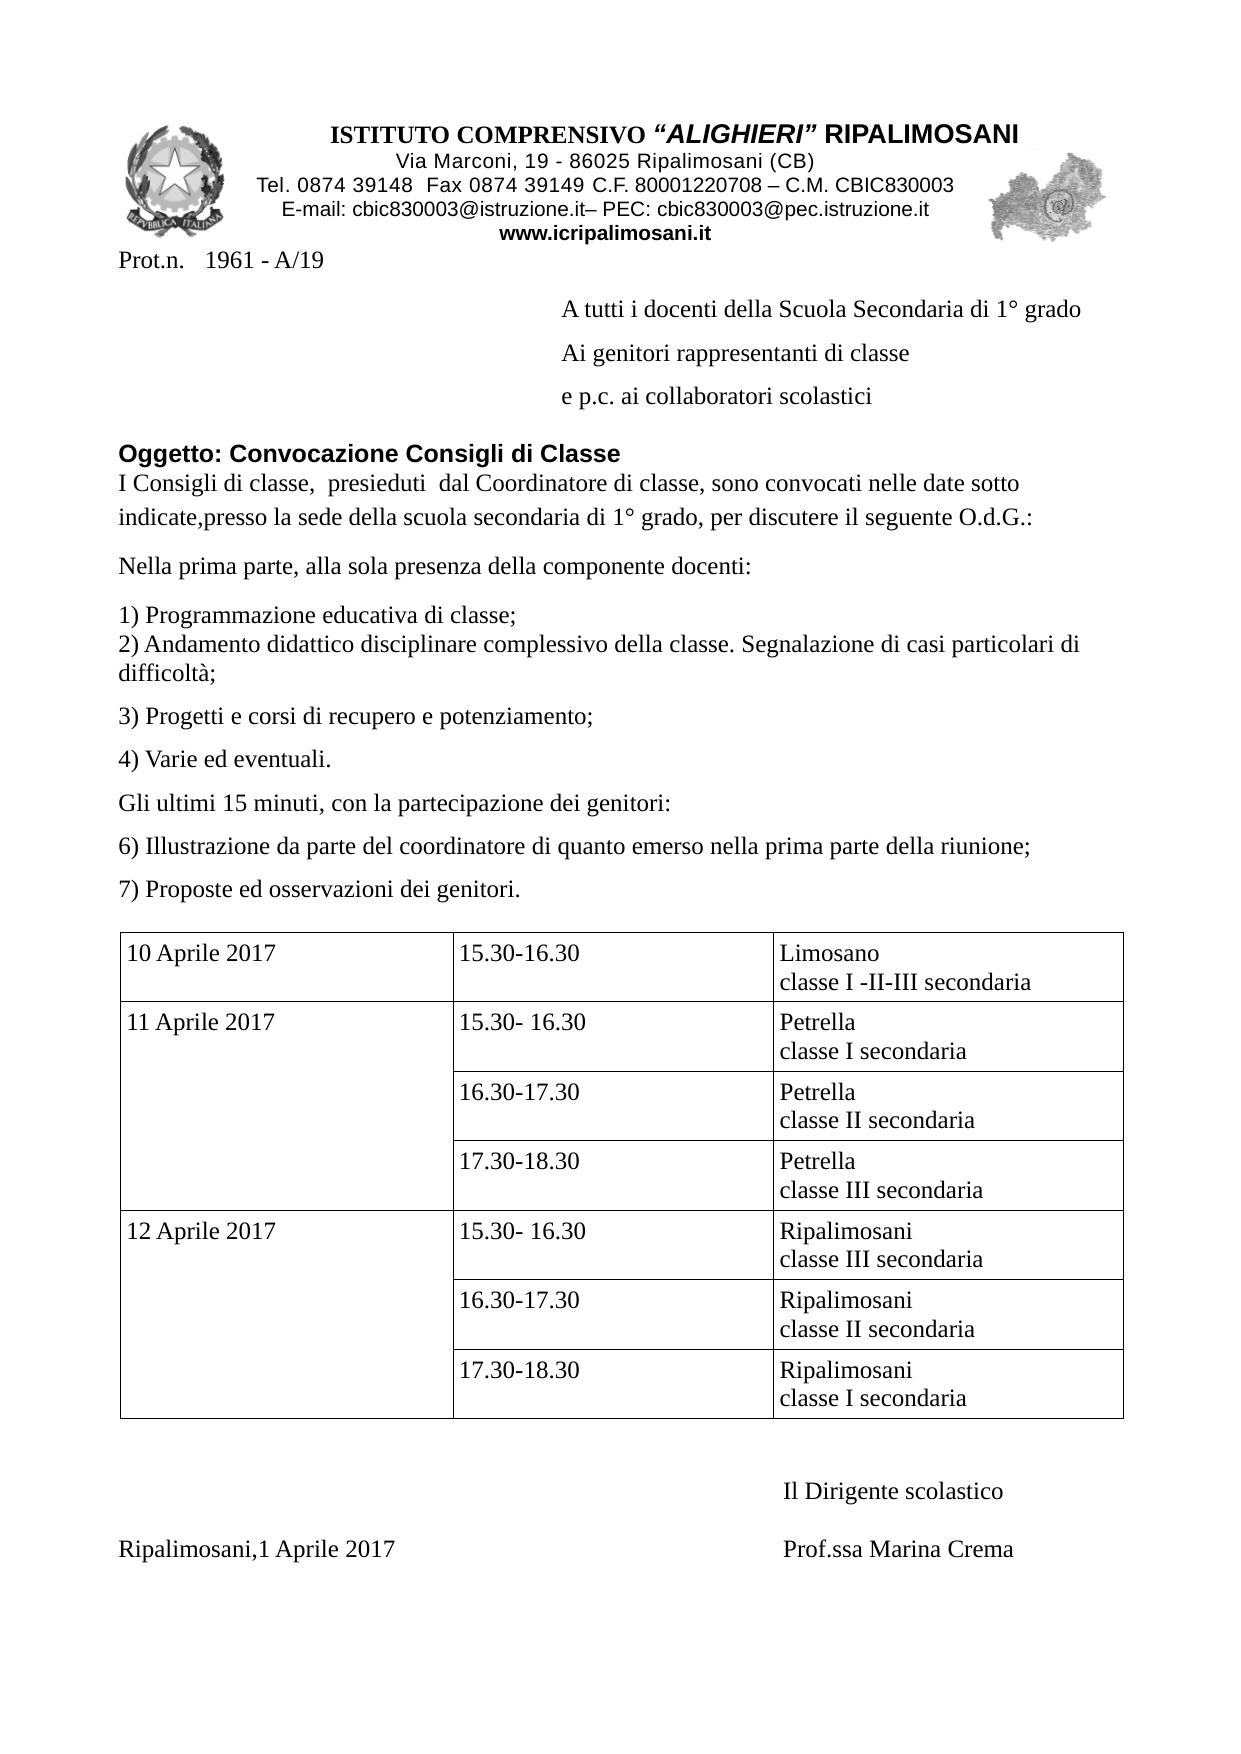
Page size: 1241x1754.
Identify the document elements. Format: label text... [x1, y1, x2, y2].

table_cell 12 Aprile 2017 [121, 1211, 453, 1418]
table_cell 15.30- 16.30 [454, 1002, 773, 1071]
text Prot.n. 1961 - A/19 [118, 245, 1122, 274]
table_cell 15.30- 16.30 [454, 1211, 773, 1279]
text 1) Programmazione educativa di classe; 2) Andamento didattico disciplinare complessivo della classe. Segnalazione di casi particolari di difficoltà; [118, 600, 1122, 686]
text Tel. 0874 39148 Fax 0874 39149 C.F. 80001220708 – C.M. CBIC830003 [220, 173, 983, 197]
table_cell Ripalimosani classe I secondaria [774, 1350, 1123, 1418]
table_cell 17.30-18.30 [454, 1350, 773, 1418]
text E-mail: cbic830003@istruzione.it– PEC: cbic830003@pec.istruzione.it [213, 197, 983, 221]
table_cell 17.30-18.30 [454, 1141, 773, 1209]
table_cell 16.30-17.30 [454, 1280, 773, 1348]
text www.icripalimosani.it [118, 221, 983, 245]
text Ripalimosani,1 Aprile 2017 Prof.ssa Marina Crema [118, 1534, 1122, 1563]
text Gli ultimi 15 minuti, con la partecipazione dei genitori: 6) Illustrazione da parte del coordinatore di quanto emerso nella prima parte della riunione; 7) Proposte ed osservazioni dei genitori. [118, 788, 1122, 903]
table_header 10 Aprile 2017 [121, 933, 453, 1001]
table_cell 16.30-17.30 [454, 1072, 773, 1140]
table_header Limosano classe I -II-III secondaria [774, 933, 1123, 1001]
text e p.c. ai collaboratori scolastici [118, 381, 1122, 410]
table_cell Petrella classe III secondaria [774, 1141, 1123, 1209]
table_cell Petrella classe II secondaria [774, 1072, 1123, 1140]
text 3) Progetti e corsi di recupero e potenziamento; [118, 701, 1122, 730]
table_cell 11 Aprile 2017 [121, 1002, 453, 1209]
text Ai genitori rappresentanti di classe [118, 338, 1122, 366]
table_cell Petrella classe I secondaria [774, 1002, 1123, 1071]
table_cell Ripalimosani classe III secondaria [774, 1211, 1123, 1279]
table_cell Ripalimosani classe II secondaria [774, 1280, 1123, 1348]
text Nella prima parte, alla sola presenza della componente docenti: [118, 551, 1122, 580]
text ISTITUTO COMPRENSIVO “ALIGHIERI” RIPALIMOSANI [118, 118, 1122, 149]
text Il Dirigente scolastico [118, 1476, 1122, 1505]
text Via Marconi, 19 - 86025 Ripalimosani (CB) [218, 149, 983, 173]
text I Consigli di classe, presieduti dal Coordinatore di classe, sono convocati nelle date sotto indicate,presso la sede della scuola secondaria di 1° grado, per discutere il seguente O.d.G.: [118, 468, 1122, 531]
subtitle Oggetto: Convocazione Consigli di Classe [118, 439, 1122, 468]
text 4) Varie ed eventuali. [118, 744, 1122, 773]
text A tutti i docenti della Scuola Secondaria di 1° grado [118, 294, 1122, 323]
table_header 15.30-16.30 [454, 933, 773, 1001]
